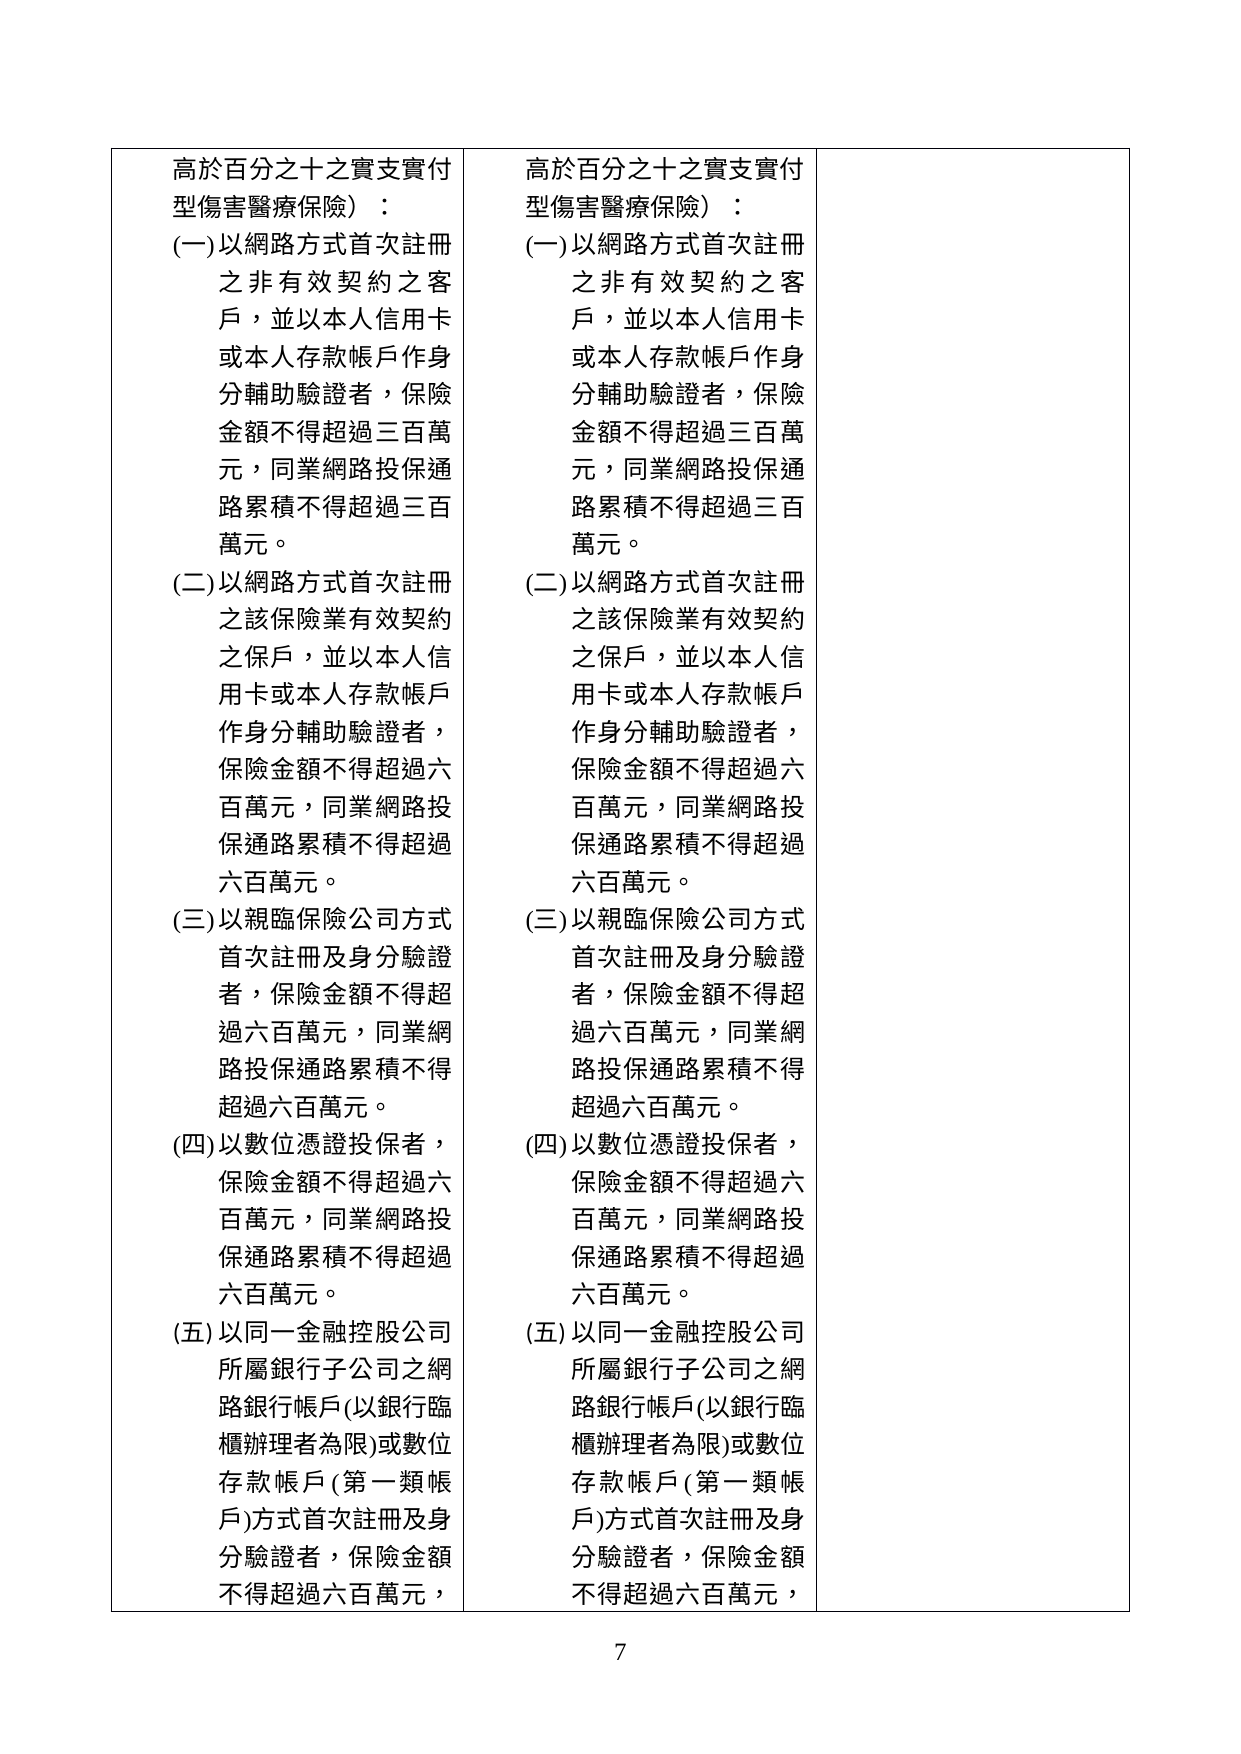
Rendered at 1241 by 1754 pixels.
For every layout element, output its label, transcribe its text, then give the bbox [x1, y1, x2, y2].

table_cell 旅行平安保險及其所列附加條款： 以網路方式首次註冊之非有效契約之客戶，並以本人信用卡或本人存款帳戶作身分輔助驗證者，保險金額不得超過新臺幣(下同)一千二百萬元，同業網路投保通路累積不得超過一千二百萬元。(但未滿七歲之被保險人，其死亡給付應依保險法第一百零七條規定辦理。) 以網路方式首次註冊之該保險業有效契約保戶，並以本人信用卡或本人存款帳戶作身分輔助驗證者，保險金額不得超過一千五百萬元，同業網路投保通路累積不得超過一千五百萬元。(但未滿七歲之被保險人，其死亡給付應依保險法第一百零七條規定辦理。) 以親臨保險公司方式首次註冊及身分驗證者，保險金額不得超過一千五百萬元，同業網路投保通路累積不得超過一千五百萬元。(但未滿七歲之被保險人，其死亡給付應依保險法第一百零七條規定辦理。) 以數位憑證投保者，保險金額不得超過一千五百萬元，同業網路投保通路累積不得超過一千五百萬元。(但未滿七歲之被保險人，其死亡給付應依保險法第一百零七條規定辦理。) 以同一金融控股公司所屬銀行子公司之網路銀行帳戶(以銀行臨櫃辦理者為限)或數位存款帳戶(第一類帳戶)方式首次註冊及身分驗證者，保險金額不得超過一千五百萬元，同業網路投保通路累積不得超過一千五百萬元。(但未滿七歲之被保險人，其死亡給付應依保險法第一百零七條規定辦理。) 附加條款：包含保額不高於百分之十之實支實付型「傷害醫療保險金給付附加條款」、及「海外突發疾病醫療健康保險附加條款」。但被保險人赴申根國家旅行者，得包含保額不高於百分之二十之實支實付型「傷害醫療保險金給付附加條款」及「海外突發疾病健康保險附加條款」。 傷害保險（含保額不高於百分之十之實支實付型傷害醫療保險）： 以網路方式首次註冊之非有效契約之客戶，並以本人信用卡或本人存款帳戶作身分輔助驗證者，保險金額不得超過三百萬元，同業網路投保通路累積不得超過三百萬元。 以網路方式首次註冊之該保險業有效契約之保戶，並以本人信用卡或本人存款帳戶作身分輔助驗證者，保險金額不得超過六百萬元，同業網路投保通路累積不得超過六百萬元。 以親臨保險公司方式首次註冊及身分驗證者，保險金額不得超過六百萬元，同業網路投保通路累積不得超過六百萬元。 以數位憑證投保者，保險金額不得超過六百萬元，同業網路投保通路累積不得超過六百萬元。 以同一金融控股公司所屬銀行子公司之網路銀行帳戶(以銀行臨櫃辦理者為限)或數位存款帳戶(第一類帳戶)方式首次註冊及身分驗證者，保險金額不得超過六百萬元，同業網路投保通路累積不得超過六百萬元。 定期人壽保險： 以網路方式首次註冊之非有效契約之客戶，並以本人信用卡或本人存款帳戶作身分輔助驗證者，保險金額不得超過三百萬元，同業網路投保通路累積不得超過三百萬元。 以網路方式首次註冊之該保險業有效契約之保戶，並以本人信用卡或本人存款帳戶作身分輔助驗證者，保險金額不得超過六百萬元，同業網路投保通路累積不得超過六百萬元。 以親臨保險公司方式首次註冊及身分驗證者，保險金額不得超過六百萬元，同業網路投保通路累積不得超過六百萬元。 以數位憑證投保者，保險金額不得超過六百萬元，同業網路投保通路累積不得超過六百萬元。 以同一金融控股公司所屬銀行子公司之網路銀行帳戶(以銀行臨櫃辦理者為限)或數位存款帳戶(第一類帳戶)方式首次註冊及身分驗證者，保險金額不得超過六百萬元，同業網路投保通路累積不得超過六百萬元。 健康保險（一年期實支實付型商品/正本理賠）： 以網路方式首次註冊之非有效契約之客戶，並以本人信用卡或本人存款帳戶作身分輔助驗證者，每次住院申請總額不得超過十萬元，同業網路投保通路累積不得超過十萬元。 以網路方式首次註冊之該保險業有效契約之保戶，並以本人信用卡或本人存款帳戶作身分輔助驗證者，每次住院申請總額不得超過二十萬元，同業網路投保通路累積不得超過二十萬元。 以親臨保險公司方式完成首次註冊及身分驗證者，每次住院申請總額不得超過二十萬元，同業網路投保通路累積不得超過二十萬元。 以數位憑證投保者，每次住院申請總額不得超過二十萬元，同業網路投保通路累積不得超過二十萬元。 以同一金融控股公司所屬銀行子公司之網路銀行帳戶(以銀行臨櫃辦理者為限)或數位存款帳戶(第一類帳戶)方式首次註冊及身分驗證者，保險金額不得超過二十萬元，同業網路投保通路累積不得超過二十萬元。 傳統年金保險： 單筆保費不得超過一百萬元；單一公司網路投保通路累計保費不得超過一千萬元。 利率變動型年金保險： 單筆保費不得超過一百萬元；單一公司網路投保通路累計保費不得超過一千萬元。 保險年期不超過二十年及歲滿期不超過七十五歲之生死合險： 以網路方式首次註冊之非有效契約之客戶，並以本人信用卡或本人存款帳戶作身分輔助驗證者，保險金額不得超過三百萬元且為固定保額，同業網路投保通路累積不得超過三百萬元。 以網路方式首次註冊之該保險業有效契約之保戶，並以本人信用卡或本人存款帳戶作身分輔助驗證者，保險金額不得超過六百萬元且為固定保額，同業網路投保通路累積不得超過六百萬元。 以親臨保險公司方式首次註冊及身分驗證者，保險金額不得超過六百萬元且為固定保額，同業網路投保通路累積不得超過六百萬元。 以數位憑證投保者，保險金額不得超過六百萬元，同業網路投保通路累積不得超過六百萬元。 以同一金融控股公司所屬銀行子公司之網路銀行帳戶(以銀行臨櫃辦理者為限)或數位存款帳戶(第一類帳戶)方式首次註冊及身分驗證者，保險金額不得超過六百萬元且為固定保額，同業網路投保通路累積不得超過六百萬元。 小額終老保險、微型保險、長期照顧保險、實物給付型保險、健康管理保險： 保險金額依主管機關相關規範辦理。 投資型年金保險：除主管機關另有規定，原則依下列規範辦理 要保人與被保險人須為同一人，且投保年齡限二十歲至五十歲。 限以新臺幣收付，且不得為後收型費用型投資型年金保險。 繳費方式限月繳，且每人每月於全業界累計保險費不得超過二萬五千元。 除年金給付外，不得有其他保險給付項目，且僅能約定以分期給付方式給付年金金額。 限無須提存保證給付責任準備金之商品。 連結標的限基金(含貨幣型)且數量不超過三個。 連結標的篩選標準： 投信或總代理人評估上架時篩選標準 近一年度營業利益為正數且經會計師查核每股淨值不低於面額。 近三年內控制度無重大違規情事。 基金評估上架時篩選標準 已被核准或核備的境內或境外基金，且不得為目標到期債券基金。 基金需符合下列原則之一： 經中華民國證券投資信託暨顧問商業同業公會認可之基金評鑑機構評等達由高而低前百分之五十。 成立時間未滿三年者，近一年之夏普比率與同類型基金排名為前百分之五十。 以主要貨幣為計價幣別(含新臺幣、美元、歐元、日圓)。 基金風險報酬等級為RR1~RR4。 前述保險金額，係為排除增額繳清保險金額對應之保險給付金額後，各該保險契約之最高保險給付金額。 [464, 149, 816, 1611]
table_cell 旅行平安保險及其所列附加條款： 以網路方式首次註冊之非有效契約之客戶，並以本人信用卡或本人存款帳戶作身分輔助驗證者，保險金額不得超過新臺幣(下同)一千二百萬元，同業網路投保通路累積不得超過一千二百萬元。(但未滿七歲之被保險人，其死亡給付應依保險法第一百零七條規定辦理。) 以網路方式首次註冊之該保險業有效契約保戶，並以本人信用卡或本人存款帳戶作身分輔助驗證者，保險金額不得超過一千五百萬元，同業網路投保通路累積不得超過一千五百萬元。(但未滿七歲之被保險人，其死亡給付應依保險法第一百零七條規定辦理。) 以親臨保險公司方式首次註冊及身分驗證者，保險金額不得超過一千五百萬元，同業網路投保通路累積不得超過一千五百萬元。(但未滿七歲之被保險人，其死亡給付應依保險法第一百零七條規定辦理。) 以數位憑證投保者，保險金額不得超過一千五百萬元，同業網路投保通路累積不得超過一千五百萬元。(但未滿七歲之被保險人，其死亡給付應依保險法第一百零七條規定辦理。) 以同一金融控股公司所屬銀行子公司之網路銀行帳戶(以銀行臨櫃辦理者為限)或數位存款帳戶(第一類帳戶)方式首次註冊及身分驗證者，保險金額不得超過一千五百萬元，同業網路投保通路累積不得超過一千五百萬元。(但未滿七歲之被保險人，其死亡給付應依保險法第一百零七條規定辦理。) 附加條款：包含保額不高於百分之十之實支實付型「傷害醫療保險金給付附加條款」、及「海外突發疾病醫療健康保險附加條款」。但被保險人赴申根國家旅行者，得包含保額不高於百分之二十之實支實付型「傷害醫療保險金給付附加條款」及「海外突發疾病健康保險附加條款」。 傷害保險（含保額不高於百分之十之實支實付型傷害醫療保險）： 以網路方式首次註冊之非有效契約之客戶，並以本人信用卡或本人存款帳戶作身分輔助驗證者，保險金額不得超過三百萬元，同業網路投保通路累積不得超過三百萬元。 以網路方式首次註冊之該保險業有效契約之保戶，並以本人信用卡或本人存款帳戶作身分輔助驗證者，保險金額不得超過六百萬元，同業網路投保通路累積不得超過六百萬元。 以親臨保險公司方式首次註冊及身分驗證者，保險金額不得超過六百萬元，同業網路投保通路累積不得超過六百萬元。 以數位憑證投保者，保險金額不得超過六百萬元，同業網路投保通路累積不得超過六百萬元。 以同一金融控股公司所屬銀行子公司之網路銀行帳戶(以銀行臨櫃辦理者為限)或數位存款帳戶(第一類帳戶)方式首次註冊及身分驗證者，保險金額不得超過六百萬元，同業網路投保通路累積不得超過六百萬元。 定期人壽保險： 以網路方式首次註冊之非有效契約之客戶，並以本人信用卡或本人存款帳戶作身分輔助驗證者，保險金額不得超過三百萬元，同業網路投保通路累積不得超過三百萬元。 以網路方式首次註冊之該保險業有效契約之保戶，並以本人信用卡或本人存款帳戶作身分輔助驗證者，保險金額不得超過六百萬元，同業網路投保通路累積不得超過六百萬元。 以親臨保險公司方式首次註冊及身分驗證者，保險金額不得超過六百萬元，同業網路投保通路累積不得超過六百萬元。 以數位憑證投保者，保險金額不得超過六百萬元，同業網路投保通路累積不得超過六百萬元。 以同一金融控股公司所屬銀行子公司之網路銀行帳戶(以銀行臨櫃辦理者為限)或數位存款帳戶(第一類帳戶)方式首次註冊及身分驗證者，保險金額不得超過六百萬元，同業網路投保通路累積不得超過六百萬元。 健康保險（一年期實支實付型商品/正本理賠）： 以網路方式首次註冊之非有效契約之客戶，並以本人信用卡或本人存款帳戶作身分輔助驗證者，每次住院申請總額不得超過十萬元，同業網路投保通路累積不得超過十萬元。 以網路方式首次註冊之該保險業有效契約之保戶，並以本人信用卡或本人存款帳戶作身分輔助驗證者，每次住院申請總額不得超過二十萬元，同業網路投保通路累積不得超過二十萬元。 以親臨保險公司方式完成首次註冊及身分驗證者，每次住院申請總額不得超過二十萬元，同業網路投保通路累積不得超過二十萬元。 以數位憑證投保者，每次住院申請總額不得超過二十萬元，同業網路投保通路累積不得超過二十萬元。 以同一金融控股公司所屬銀行子公司之網路銀行帳戶(以銀行臨櫃辦理者為限)或數位存款帳戶(第一類帳戶)方式首次註冊及身分驗證者，保險金額不得超過二十萬元，同業網路投保通路累積不得超過二十萬元。 傳統年金保險： 單筆保費不得超過一百萬元；單一公司網路投保通路累計保費不得超過一千萬元。 利率變動型年金保險： 單筆保費不得超過一百萬元；單一公司網路投保通路累計保費不得超過一千萬元。 保險年期不超過二十年及歲滿期不超過七十五歲之生死合險： 以網路方式首次註冊之非有效契約之客戶，並以本人信用卡或本人存款帳戶作身分輔助驗證者，保險金額不得超過三百萬元且為固定保額，同業網路投保通路累積不得超過三百萬元。 以網路方式首次註冊之該保險業有效契約之保戶，並以本人信用卡或本人存款帳戶作身分輔助驗證者，保險金額不得超過六百萬元且為固定保額，同業網路投保通路累積不得超過六百萬元。 以親臨保險公司方式首次註冊及身分驗證者，保險金額不得超過六百萬元且為固定保額，同業網路投保通路累積不得超過六百萬元。 以數位憑證投保者，保險金額不得超過六百萬元，同業網路投保通路累積不得超過六百萬元。 以同一金融控股公司所屬銀行子公司之網路銀行帳戶(以銀行臨櫃辦理者為限)或數位存款帳戶(第一類帳戶)方式首次註冊及身分驗證者，保險金額不得超過六百萬元且為固定保額，同業網路投保通路累積不得超過六百萬元。 小額終老保險、微型保險、長期照顧保險、實物給付型保險、健康管理保險： 保險金額依主管機關相關規範辦理。 投資型年金保險：除主管機關另有規定，原則依下列規範辦理 要保人與被保險人須為同一人，且投保年齡限二十歲至五十歲。 限以新臺幣收付，且不得為後收型費用型投資型年金保險。 繳費方式限月繳，且每人每月於全業界累計保險費不得超過二萬五千元。 除年金給付外，不得有其他保險給付項目，且僅能約定以分期給付方式給付年金金額。 限無須提存保證給付責任準備金之商品。 連結標的限基金(含貨幣型)且數量不超過三個。 連結標的篩選標準： 投信或總代理人評估上架時篩選標準 近一年度營業利益為正數且經會計師查核每股淨值不低於面額。 近三年內控制度無重大違規情事。 基金評估上架時篩選標準 已被核准或核備的境內或境外基金，且不得為目標到期債券基金。 基金需符合下列原則之一： 經中華民國證券投資信託暨顧問商業同業公會認可之基金評鑑機構評等達由高而低前百分之五十。 成立時間未滿三年者，近一年之夏普比率與同類型基金排名為前百分之五十。 以主要貨幣為計價幣別(含新臺幣、美元、歐元、日圓)。 基金風險報酬等級為RR1~RR4。 十、重大疾病健康保險： (一) 限一次性定額給付。 (二) 單一被保險人保險金 額累積不得超過一百萬元。 十一、前述保險金額，係為排除增額繳清保險金額對應之保險給付金額後，各該保險契約之最高保險給付金額。 [112, 149, 463, 1611]
table_cell [817, 149, 1129, 1611]
